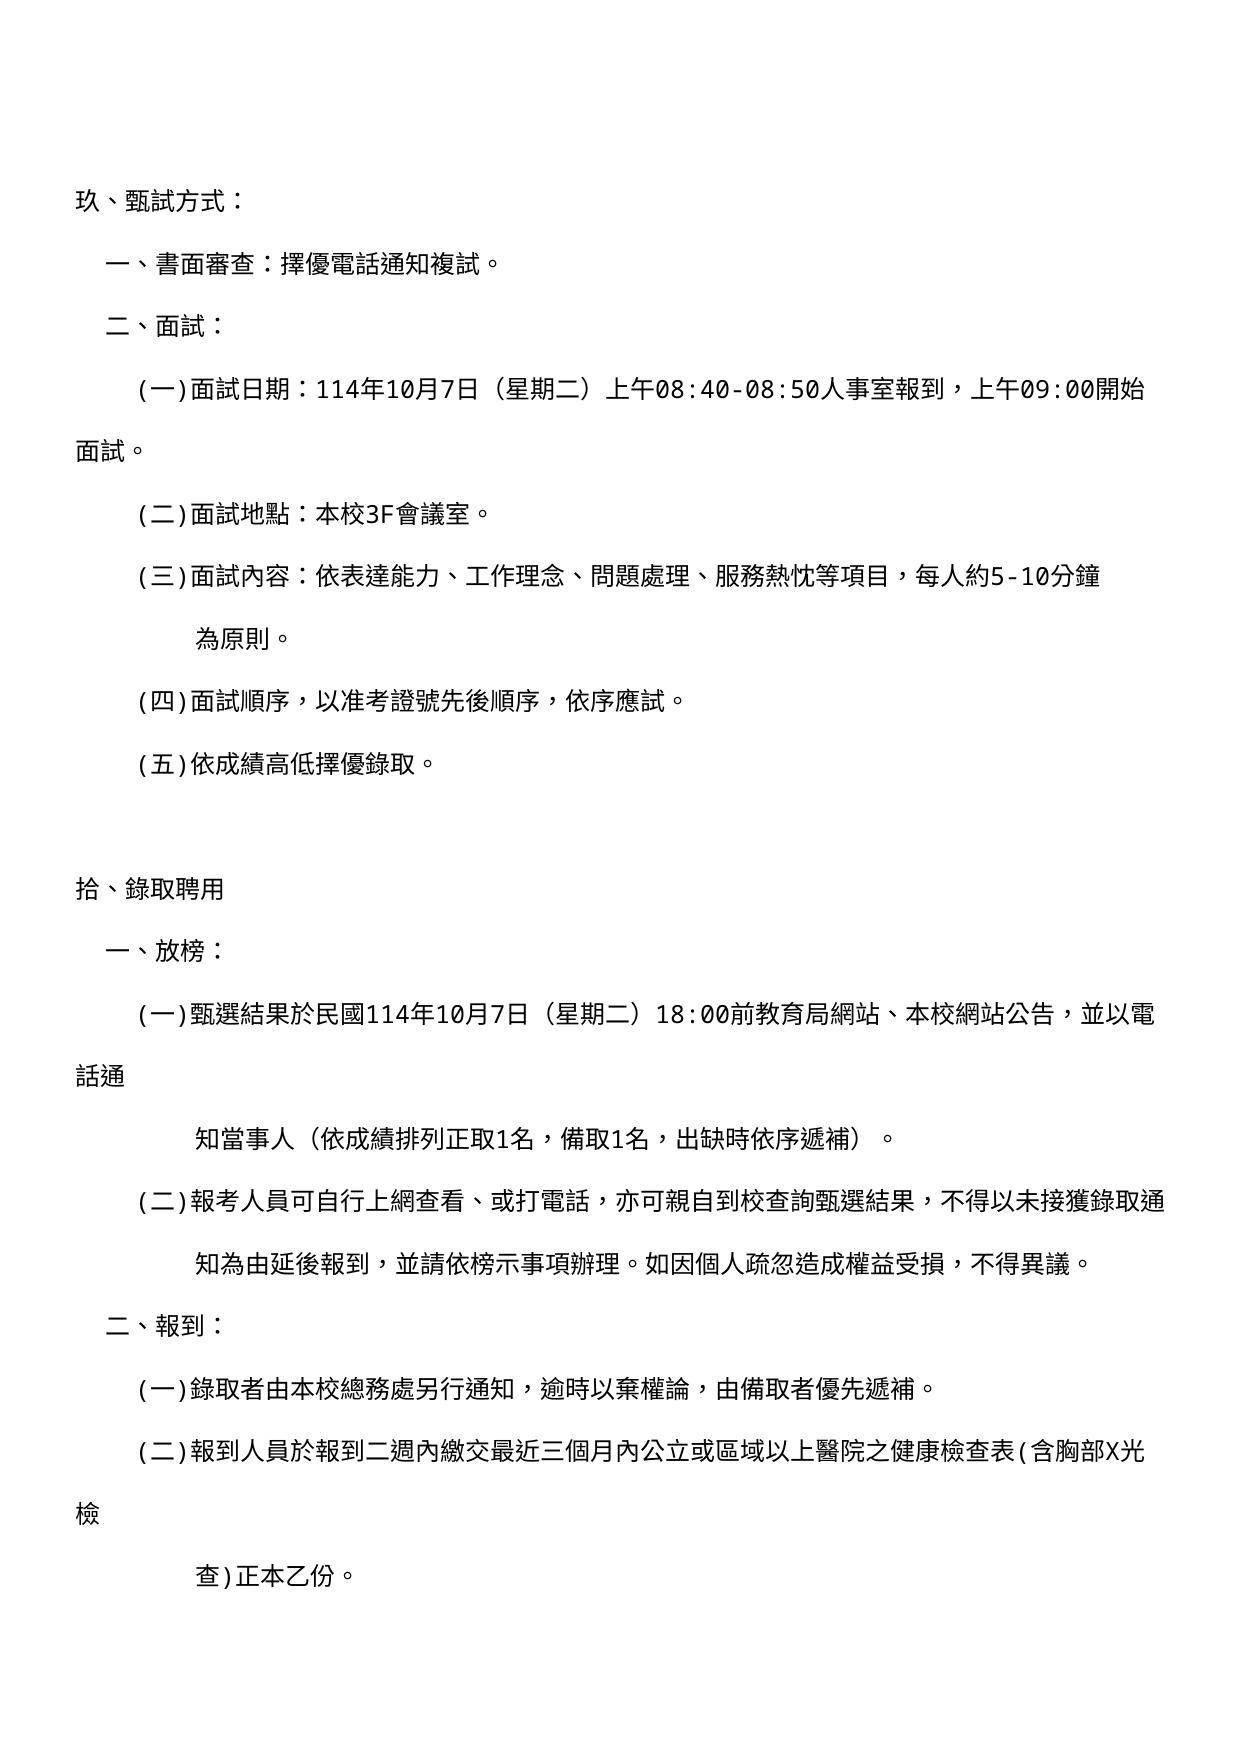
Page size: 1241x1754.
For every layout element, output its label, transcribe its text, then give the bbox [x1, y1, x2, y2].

text 拾、錄取聘用 一、放榜： (一)甄選結果於民國114年10月7日（星期二）18:00前教育局網站、本校網站公告，並以電話通 [75, 783, 1165, 1096]
text 知當事人（依成績排列正取1名，備取1名，出缺時依序遞補）。 [75, 1096, 1165, 1158]
text 玖、甄試方式： 一、書面審查：擇優電話通知複試。 二、面試： (一)面試日期：114年10月7日（星期二）上午08:40-08:50人事室報到，上午09:00開始面試。 (二)面試地點：本校3F會議室。 (三)面試內容：依表達能力、工作理念、問題處理、服務熱忱等項目，每人約5-10分鐘 [75, 96, 1165, 596]
text 知為由延後報到，並請依榜示事項辦理。如因個人疏忽造成權益受損，不得異議。 [75, 1221, 1165, 1283]
text 二、報到： (一)錄取者由本校總務處另行通知，逾時以棄權論，由備取者優先遞補。 [75, 1283, 1165, 1408]
text (二)報考人員可自行上網查看、或打電話，亦可親自到校查詢甄選結果，不得以未接獲錄取通 [75, 1158, 1165, 1221]
text (二)報到人員於報到二週內繳交最近三個月內公立或區域以上醫院之健康檢查表(含胸部X光檢 [75, 1408, 1165, 1533]
text 查)正本乙份。 [75, 1533, 1165, 1596]
text 為原則。 (四)面試順序，以准考證號先後順序，依序應試。 (五)依成績高低擇優錄取。 [75, 596, 1165, 783]
